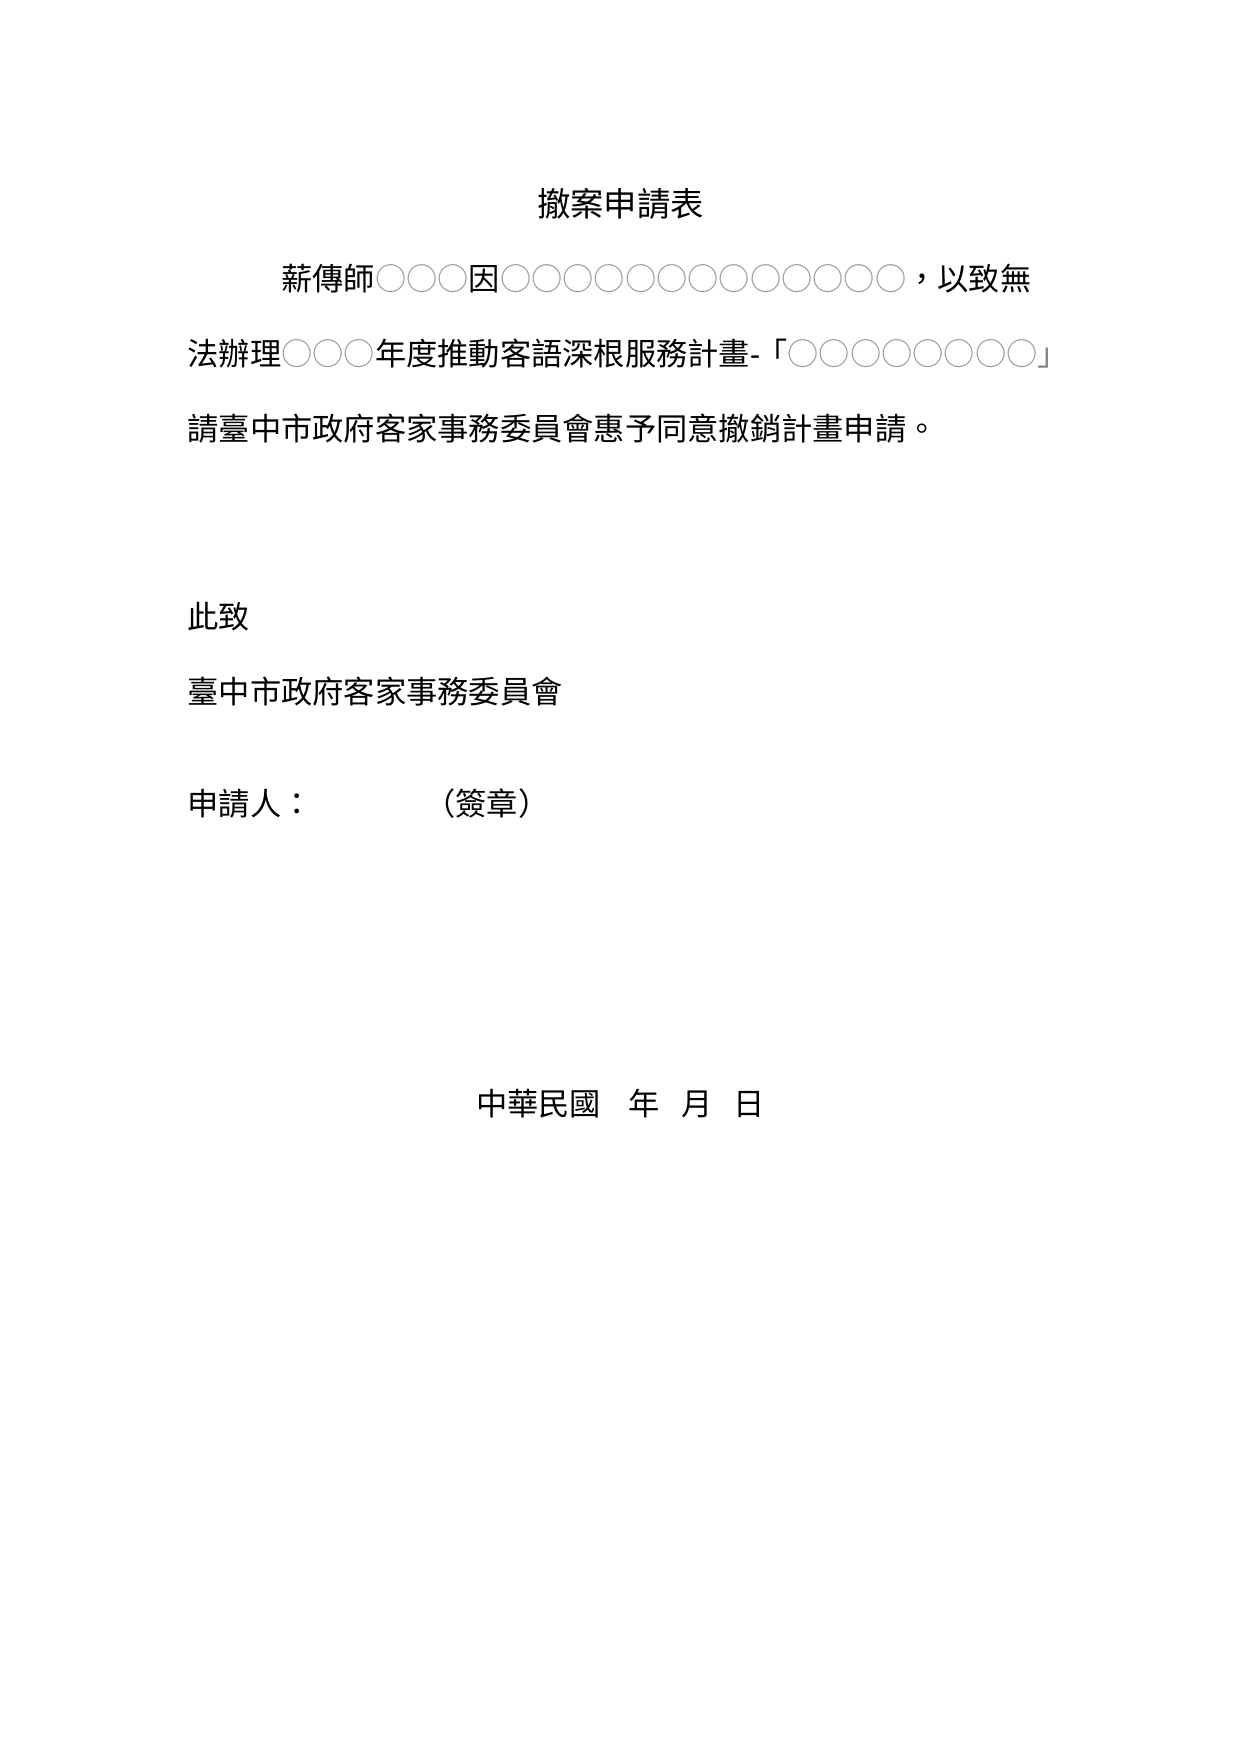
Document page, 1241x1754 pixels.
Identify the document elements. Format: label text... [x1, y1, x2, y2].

text 薪傳師○○○因○○○○○○○○○○○○○，以致無法辦理○○○年度推動客語深根服務計畫-「○○○○○○○○」，請臺中市政府客家事務委員會惠予同意撤銷計畫申請。 [187, 239, 1053, 464]
text 申請人： （簽章） [187, 764, 1053, 839]
text 中華民國 年 月 日 [187, 1064, 1053, 1139]
text 臺中市政府客家事務委員會 [187, 652, 1053, 727]
text 此致 [187, 577, 1053, 652]
text 撤案申請表 [187, 164, 1053, 239]
